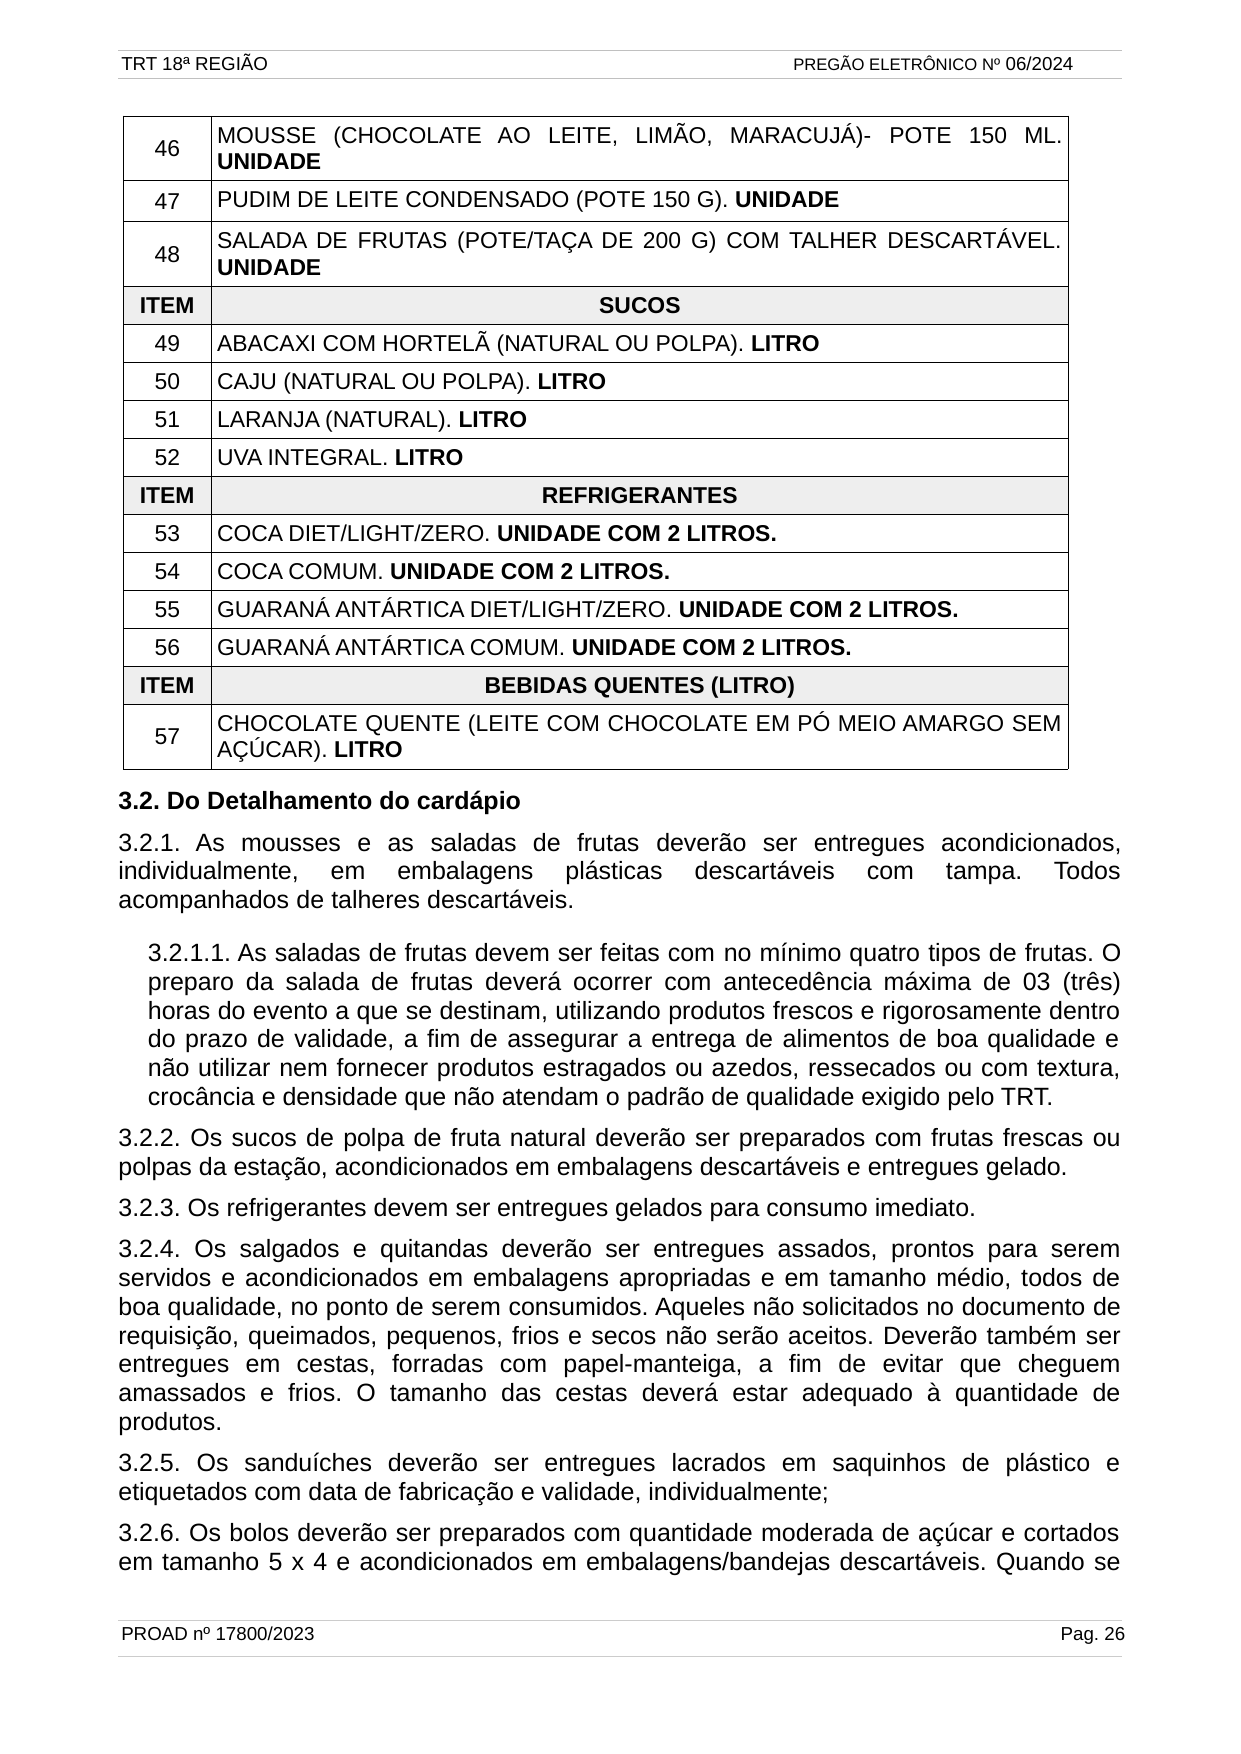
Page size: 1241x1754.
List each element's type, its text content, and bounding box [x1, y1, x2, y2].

table_cell 57 [124, 705, 211, 768]
table_cell REFRIGERANTES [212, 477, 1068, 514]
text 3.2.1. As mousses e as saladas de frutas deverão ser entregues acondicionados, individualmente, em embalagens plásticas descartáveis com tampa. Todos acompanhados de talheres descartáveis. [118, 828, 1122, 914]
table_cell BEBIDAS QUENTES (litro) [212, 667, 1068, 704]
table_cell 48 [124, 222, 211, 286]
table_cell 52 [124, 439, 211, 476]
table_cell UVA INTEGRAL. LITRO [212, 439, 1068, 476]
table_cell ITEM [124, 287, 211, 324]
table_cell GUARANÁ ANTÁRTICA COMUM. Unidade com 2 litros. [212, 629, 1068, 666]
text 3.2.2. Os sucos de polpa de fruta natural deverão ser preparados com frutas frescas ou polpas da estação, acondicionados em embalagens descartáveis e entregues gelado. [118, 1123, 1122, 1181]
table_cell SALADA DE FRUTAS (POTE/TAÇA DE 200 g) com talher DESCARTÁVEL. unidade [212, 222, 1068, 286]
table_cell CAJU (NATURAL OU POLPA). LITRO [212, 363, 1068, 400]
table_cell COCA COMUM. Unidade com 2 litros. [212, 553, 1068, 590]
table_cell LARANJA (natural). LITRO [212, 401, 1068, 438]
table_cell 47 [124, 181, 211, 221]
table_cell SUCOS [212, 287, 1068, 324]
table_cell 51 [124, 401, 211, 438]
text 3.2.5. Os sanduíches deverão ser entregues lacrados em saquinhos de plástico e etiquetados com data de fabricação e validade, individualmente; [118, 1448, 1122, 1506]
table_cell 50 [124, 363, 211, 400]
table_cell 55 [124, 591, 211, 628]
text 3.2. Do Detalhamento do cardápio [118, 786, 1122, 815]
text 3.2.4. Os salgados e quitandas deverão ser entregues assados, prontos para serem servidos e acondicionados em embalagens apropriadas e em tamanho médio, todos de boa qualidade, no ponto de serem consumidos. Aqueles não solicitados no documento de requisição, queimados, pequenos, frios e secos não serão aceitos. Deverão também ser entregues em cestas, forradas com papel-manteiga, a fim de evitar que cheguem amassados e frios. O tamanho das cestas deverá estar adequado à quantidade de produtos. [118, 1234, 1122, 1436]
table_cell 53 [124, 515, 211, 552]
text 3.2.3. Os refrigerantes devem ser entregues gelados para consumo imediato. [118, 1193, 1122, 1222]
table_cell 49 [124, 325, 211, 362]
table_cell PUDIM DE LEITE CONDENSADO (Pote 150 g). unidade [212, 181, 1068, 221]
table_cell 56 [124, 629, 211, 666]
table_cell COCA DIET/LIGHT/ZERO. Unidade com 2 litros. [212, 515, 1068, 552]
table_cell CHOCOLATE QUENTE (LEITE COM CHOCOLATE EM PÓ MEIO AMARGO SEM AÇÚCAR). LITRO [212, 705, 1068, 768]
text 3.2.6. Os bolos deverão ser preparados com quantidade moderada de açúcar e cortados em tamanho 5 x 4 e acondicionados em embalagens/bandejas descartáveis. Quando se [118, 1518, 1122, 1576]
table_cell ABACAXI COM HORTELÃ (NATURAL OU POLPA). LITRO [212, 325, 1068, 362]
table_cell 46 [124, 117, 211, 180]
table_cell 54 [124, 553, 211, 590]
table_cell MOUSSE (CHOCOLATE AO LEITE, LIMÃO, MARACUJÁ)- pote 150 ml. unidade [212, 117, 1068, 180]
text 3.2.1.1. As saladas de frutas devem ser feitas com no mínimo quatro tipos de frutas. O preparo da salada de frutas deverá ocorrer com antecedência máxima de 03 (três) horas do evento a que se destinam, utilizando produtos frescos e rigorosamente dentro do prazo de validade, a fim de assegurar a entrega de alimentos de boa qualidade e não utilizar nem fornecer produtos estragados ou azedos, ressecados ou com textura, crocância e densidade que não atendam o padrão de qualidade exigido pelo TRT. [148, 938, 1122, 1111]
table_cell ITEM [124, 667, 211, 704]
table_cell GUARANÁ ANTÁRTICA DIET/LIGHT/ZERO. Unidade com 2 litros. [212, 591, 1068, 628]
table_cell ITEM [124, 477, 211, 514]
